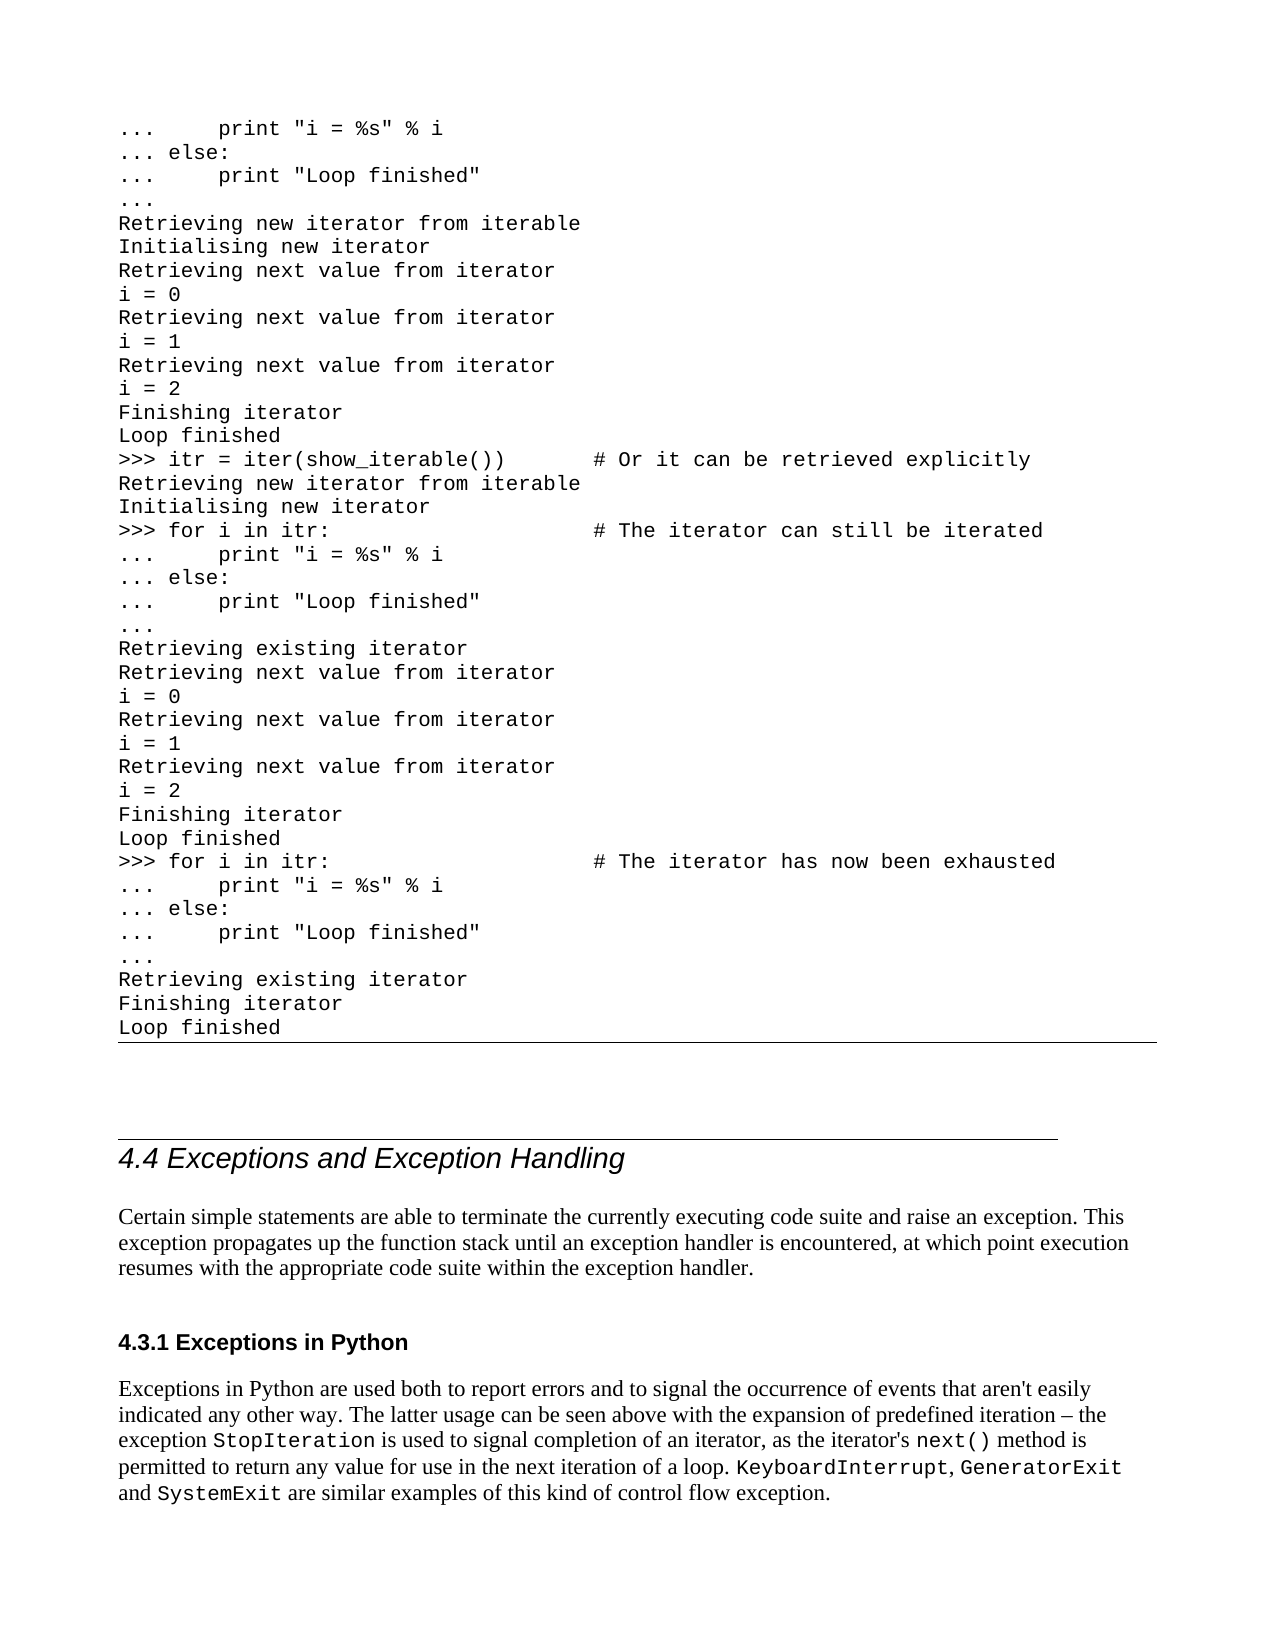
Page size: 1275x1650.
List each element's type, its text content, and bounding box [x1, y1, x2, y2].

text i = 2 [118, 780, 1157, 804]
text ... print "Loop finished" [118, 165, 1157, 189]
text ... print "i = %s" % i [118, 118, 1157, 142]
text ... print "Loop finished" [118, 922, 1157, 946]
text Retrieving new iterator from iterable [118, 213, 1157, 236]
text Exceptions in Python are used both to report errors and to signal the occurrence of events that aren't easily indicated any other way. The latter usage can be seen above with the expansion of predefined iteration – the exception StopIteration is used to signal completion of an iterator, as the iterator's next() method is permitted to return any value for use in the next iteration of a loop. KeyboardInterrupt, GeneratorExit and SystemExit are similar examples of this kind of control flow exception. [118, 1376, 1157, 1507]
text Certain simple statements are able to terminate the currently executing code suite and raise an exception. This exception propagates up the function stack until an exception handler is encountered, at which point execution resumes with the appropriate code suite within the exception handler. [118, 1204, 1157, 1280]
text i = 2 [118, 378, 1157, 402]
text >>> itr = iter(show_iterable()) # Or it can be retrieved explicitly [118, 449, 1157, 473]
subtitle 4.3.1 Exceptions in Python [118, 1324, 1157, 1355]
text i = 1 [118, 733, 1157, 757]
text i = 0 [118, 686, 1157, 709]
text Finishing iterator [118, 993, 1157, 1017]
text Loop finished [118, 426, 1157, 449]
text Retrieving next value from iterator [118, 354, 1157, 378]
text Initialising new iterator [118, 496, 1157, 520]
text >>> for i in itr: # The iterator can still be iterated [118, 520, 1157, 544]
text ... print "i = %s" % i [118, 544, 1157, 567]
text Initialising new iterator [118, 236, 1157, 260]
text ... print "Loop finished" [118, 591, 1157, 615]
text Loop finished [118, 1017, 1157, 1042]
text Retrieving new iterator from iterable [118, 473, 1157, 496]
text Retrieving existing iterator [118, 638, 1157, 662]
text Retrieving next value from iterator [118, 709, 1157, 733]
text ... [118, 189, 1157, 213]
text i = 1 [118, 331, 1157, 354]
text i = 0 [118, 284, 1157, 307]
text ... else: [118, 142, 1157, 165]
text Retrieving existing iterator [118, 969, 1157, 993]
text Finishing iterator [118, 402, 1157, 426]
text ... print "i = %s" % i [118, 875, 1157, 898]
text ... else: [118, 898, 1157, 922]
text ... [118, 946, 1157, 969]
text Retrieving next value from iterator [118, 307, 1157, 331]
subtitle 4.4 Exceptions and Exception Handling [118, 1140, 1058, 1175]
text Loop finished [118, 827, 1157, 851]
text ... else: [118, 567, 1157, 591]
text Retrieving next value from iterator [118, 757, 1157, 780]
text Finishing iterator [118, 804, 1157, 827]
text ... [118, 615, 1157, 638]
text >>> for i in itr: # The iterator has now been exhausted [118, 851, 1157, 875]
text Retrieving next value from iterator [118, 260, 1157, 284]
text Retrieving next value from iterator [118, 662, 1157, 686]
